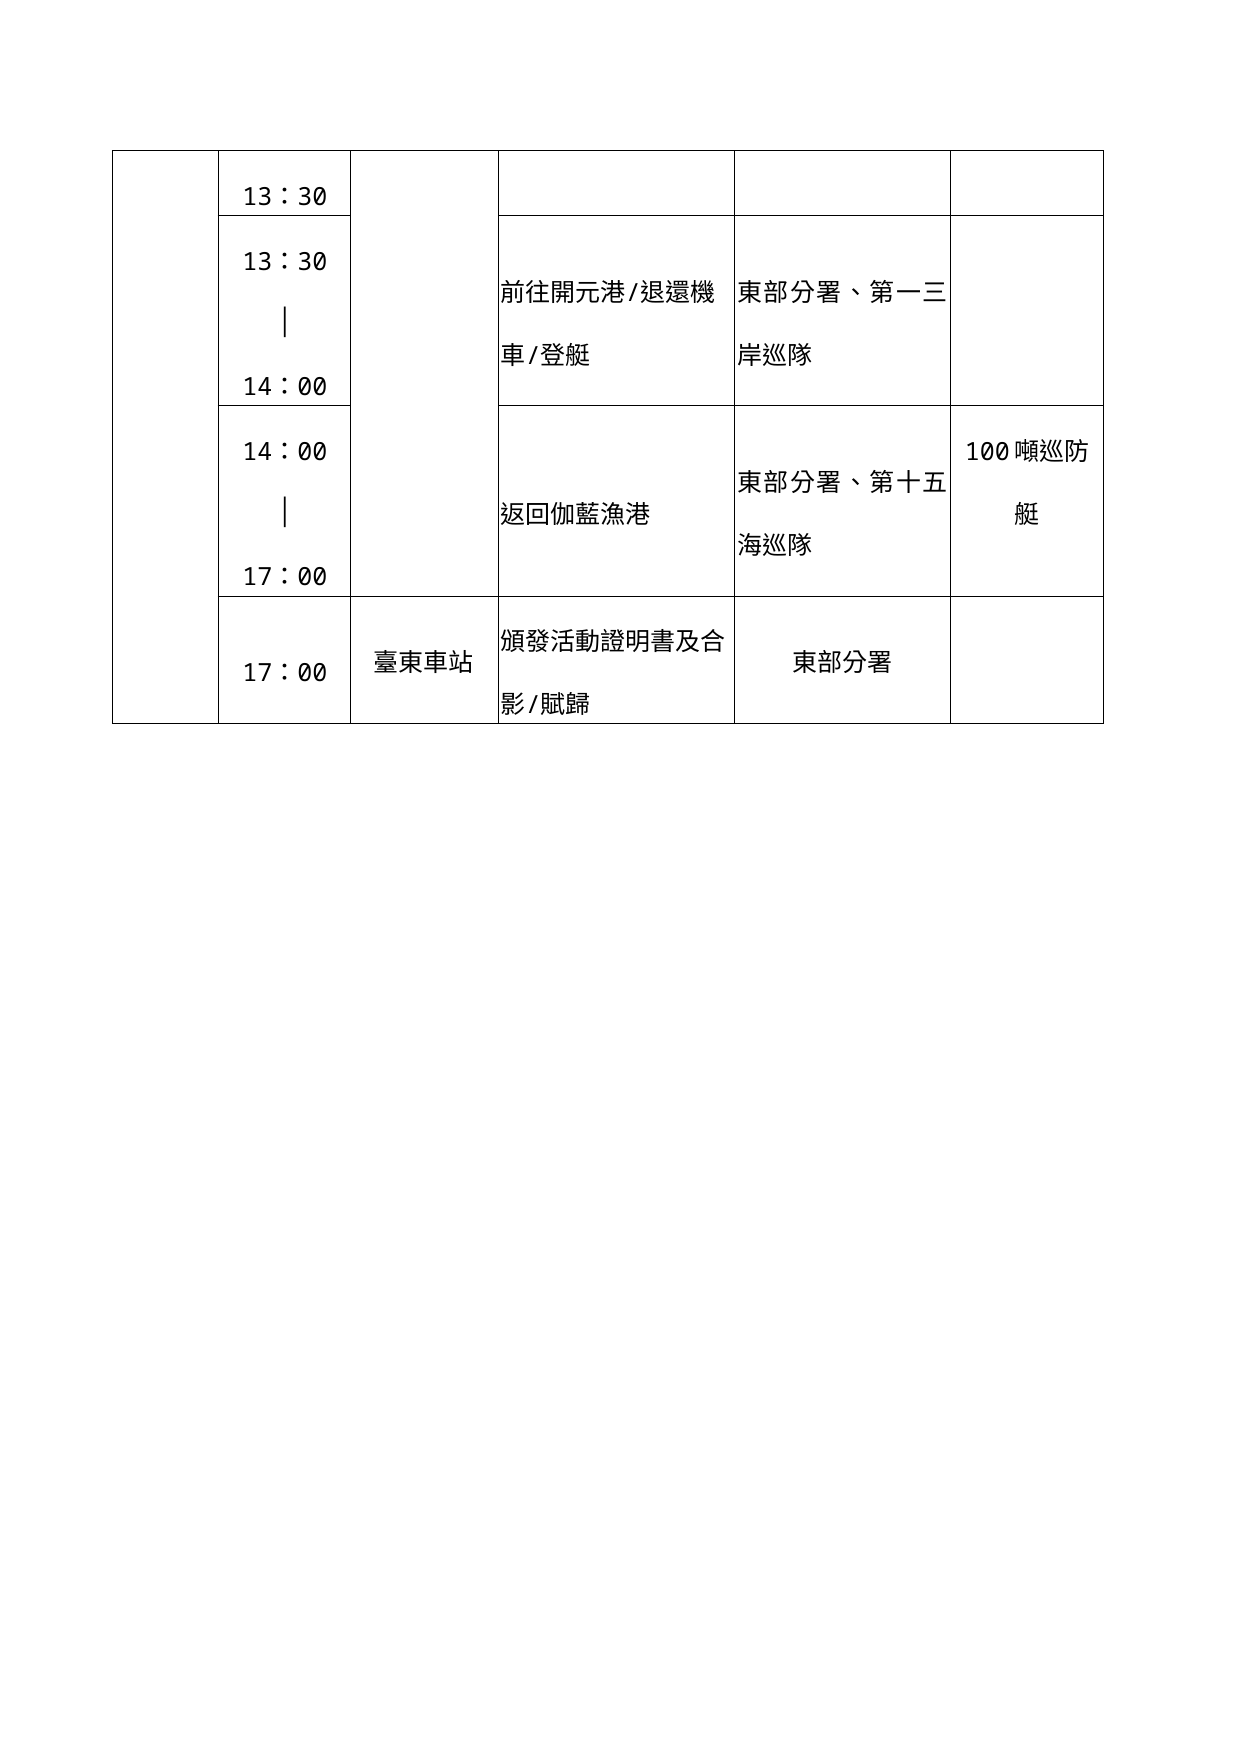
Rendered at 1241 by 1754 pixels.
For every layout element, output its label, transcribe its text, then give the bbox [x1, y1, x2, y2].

table_cell 頒發活動證明書及合影/賦歸 [499, 597, 734, 723]
table_cell 東部分署、第十五海巡隊 [735, 406, 950, 596]
table_cell 返回伽藍漁港 [499, 406, 734, 596]
table_cell 14：00 │ 17：00 [219, 406, 350, 596]
table_cell 13：30 │ 14：00 [219, 216, 350, 405]
table_cell 東部分署 [735, 597, 950, 723]
table_cell [351, 151, 498, 596]
table_cell 臺東車站 [351, 597, 498, 723]
table_cell [499, 151, 734, 215]
table_cell [951, 216, 1103, 405]
table_cell 東部分署、第一三岸巡隊 [735, 216, 950, 405]
table_cell 13：30 [219, 151, 350, 215]
table_cell 100噸巡防艇 [951, 406, 1103, 596]
table_cell 17：00 [219, 597, 350, 723]
table_cell [735, 151, 950, 215]
table_cell [113, 151, 218, 723]
table_cell [951, 151, 1103, 215]
table_cell [951, 597, 1103, 723]
table_cell 前往開元港/退還機車/登艇 [499, 216, 734, 405]
